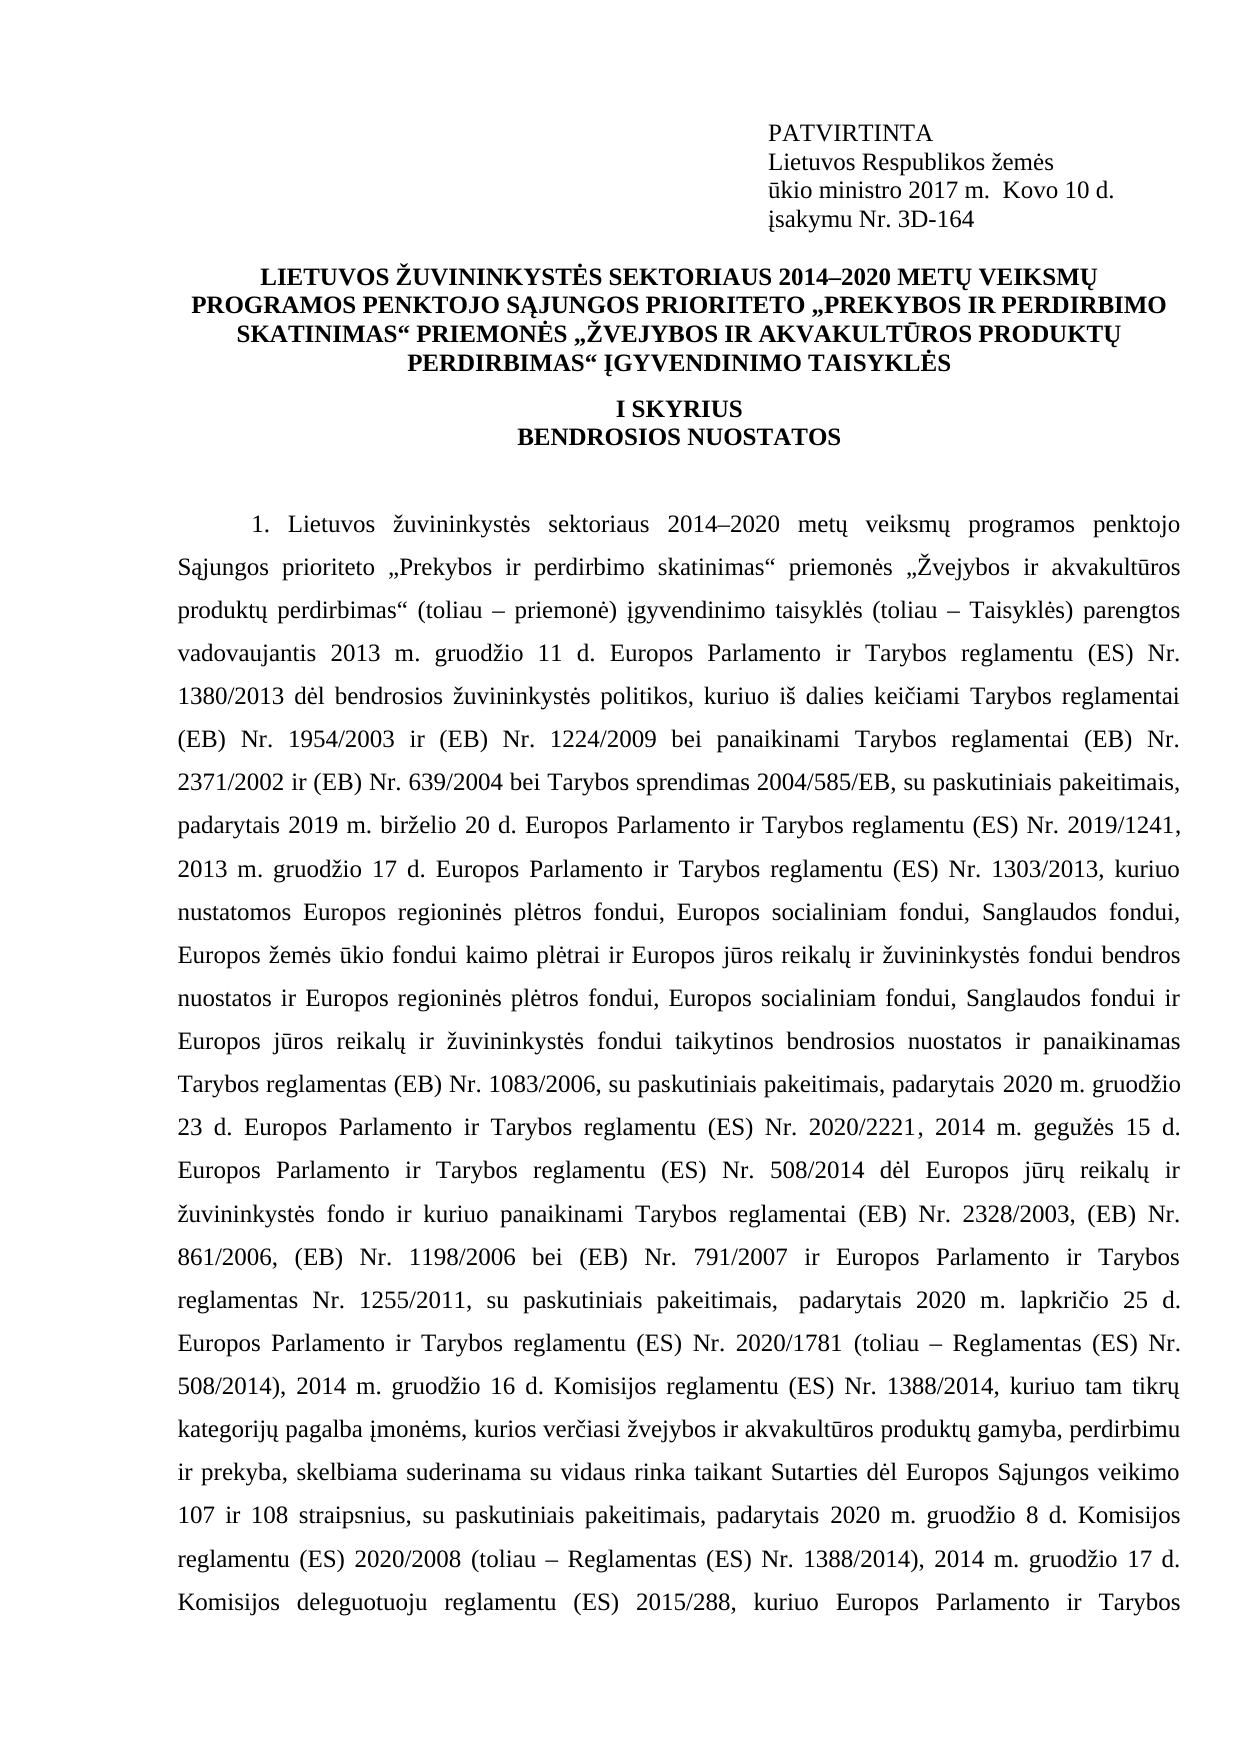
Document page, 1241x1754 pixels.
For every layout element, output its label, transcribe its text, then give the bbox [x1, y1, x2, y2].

text BENDROSIOS NUOSTATOS [177, 422, 1181, 451]
text įsakymu Nr. 3D-164 [692, 204, 1181, 233]
text LIETUVOS ŽUVININKYSTĖS SEKTORIAUS 2014–2020 METŲ VEIKSMŲ PROGRAMOS PENKTOJO SĄJUNGOS PRIORITETO „PREKYBOS IR PERDIRBIMO SKATINIMAS“ PRIEMONĖS „ŽVEJYBOS IR AKVAKULTŪROS PRODUKTŲ PERDIRBIMAS“ ĮGYVENDINIMO TAISYKLĖS [177, 262, 1181, 377]
text ūkio ministro 2017 m. Kovo 10 d. [692, 176, 1181, 204]
text 1. Lietuvos žuvininkystės sektoriaus 2014–2020 metų veiksmų programos penktojo Sąjungos prioriteto „Prekybos ir perdirbimo skatinimas“ priemonės „Žvejybos ir akvakultūros produktų perdirbimas“ (toliau – priemonė) įgyvendinimo taisyklės (toliau – Taisyklės) parengtos vadovaujantis 2013 m. gruodžio 11 d. Europos Parlamento ir Tarybos reglamentu (ES) Nr. 1380/2013 dėl bendrosios žuvininkystės politikos, kuriuo iš dalies keičiami Tarybos reglamentai (EB) Nr. 1954/2003 ir (EB) Nr. 1224/2009 bei panaikinami Tarybos reglamentai (EB) Nr. 2371/2002 ir (EB) Nr. 639/2004 bei Tarybos sprendimas 2004/585/EB, su paskutiniais pakeitimais, padarytais 2019 m. birželio 20 d. Europos Parlamento ir Tarybos reglamentu (ES) Nr. 2019/1241, 2013 m. gruodžio 17 d. Europos Parlamento ir Tarybos reglamentu (ES) Nr. 1303/2013, kuriuo nustatomos Europos regioninės plėtros fondui, Europos socialiniam fondui, Sanglaudos fondui, Europos žemės ūkio fondui kaimo plėtrai ir Europos jūros reikalų ir žuvininkystės fondui bendros nuostatos ir Europos regioninės plėtros fondui, Europos socialiniam fondui, Sanglaudos fondui ir Europos jūros reikalų ir žuvininkystės fondui taikytinos bendrosios nuostatos ir panaikinamas Tarybos reglamentas (EB) Nr. 1083/2006, su paskutiniais pakeitimais, padarytais 2020 m. gruodžio 23 d. Europos Parlamento ir Tarybos reglamentu (ES) Nr. 2020/2221, 2014 m. gegužės 15 d. Europos Parlamento ir Tarybos reglamentu (ES) Nr. 508/2014 dėl Europos jūrų reikalų ir žuvininkystės fondo ir kuriuo panaikinami Tarybos reglamentai (EB) Nr. 2328/2003, (EB) Nr. 861/2006, (EB) Nr. 1198/2006 bei (EB) Nr. 791/2007 ir Europos Parlamento ir Tarybos reglamentas Nr. 1255/2011, su paskutiniais pakeitimais, padarytais 2020 m. lapkričio 25 d. Europos Parlamento ir Tarybos reglamentu (ES) Nr. 2020/1781 (toliau – Reglamentas (ES) Nr. 508/2014), 2014 m. gruodžio 16 d. Komisijos reglamentu (ES) Nr. 1388/2014, kuriuo tam tikrų kategorijų pagalba įmonėms, kurios verčiasi žvejybos ir akvakultūros produktų gamyba, perdirbimu ir prekyba, skelbiama suderinama su vidaus rinka taikant Sutarties dėl Europos Sąjungos veikimo 107 ir 108 straipsnius, su paskutiniais pakeitimais, padarytais 2020 m. gruodžio 8 d. Komisijos reglamentu (ES) 2020/2008 (toliau – Reglamentas (ES) Nr. 1388/2014), 2014 m. gruodžio 17 d. Komisijos deleguotuoju reglamentu (ES) 2015/288, kuriuo Europos Parlamento ir Tarybos [177, 509, 1181, 1616]
text PATVIRTINTA [692, 118, 1181, 147]
text I SKYRIUS [177, 394, 1181, 422]
text Lietuvos Respublikos žemės [692, 147, 1181, 176]
